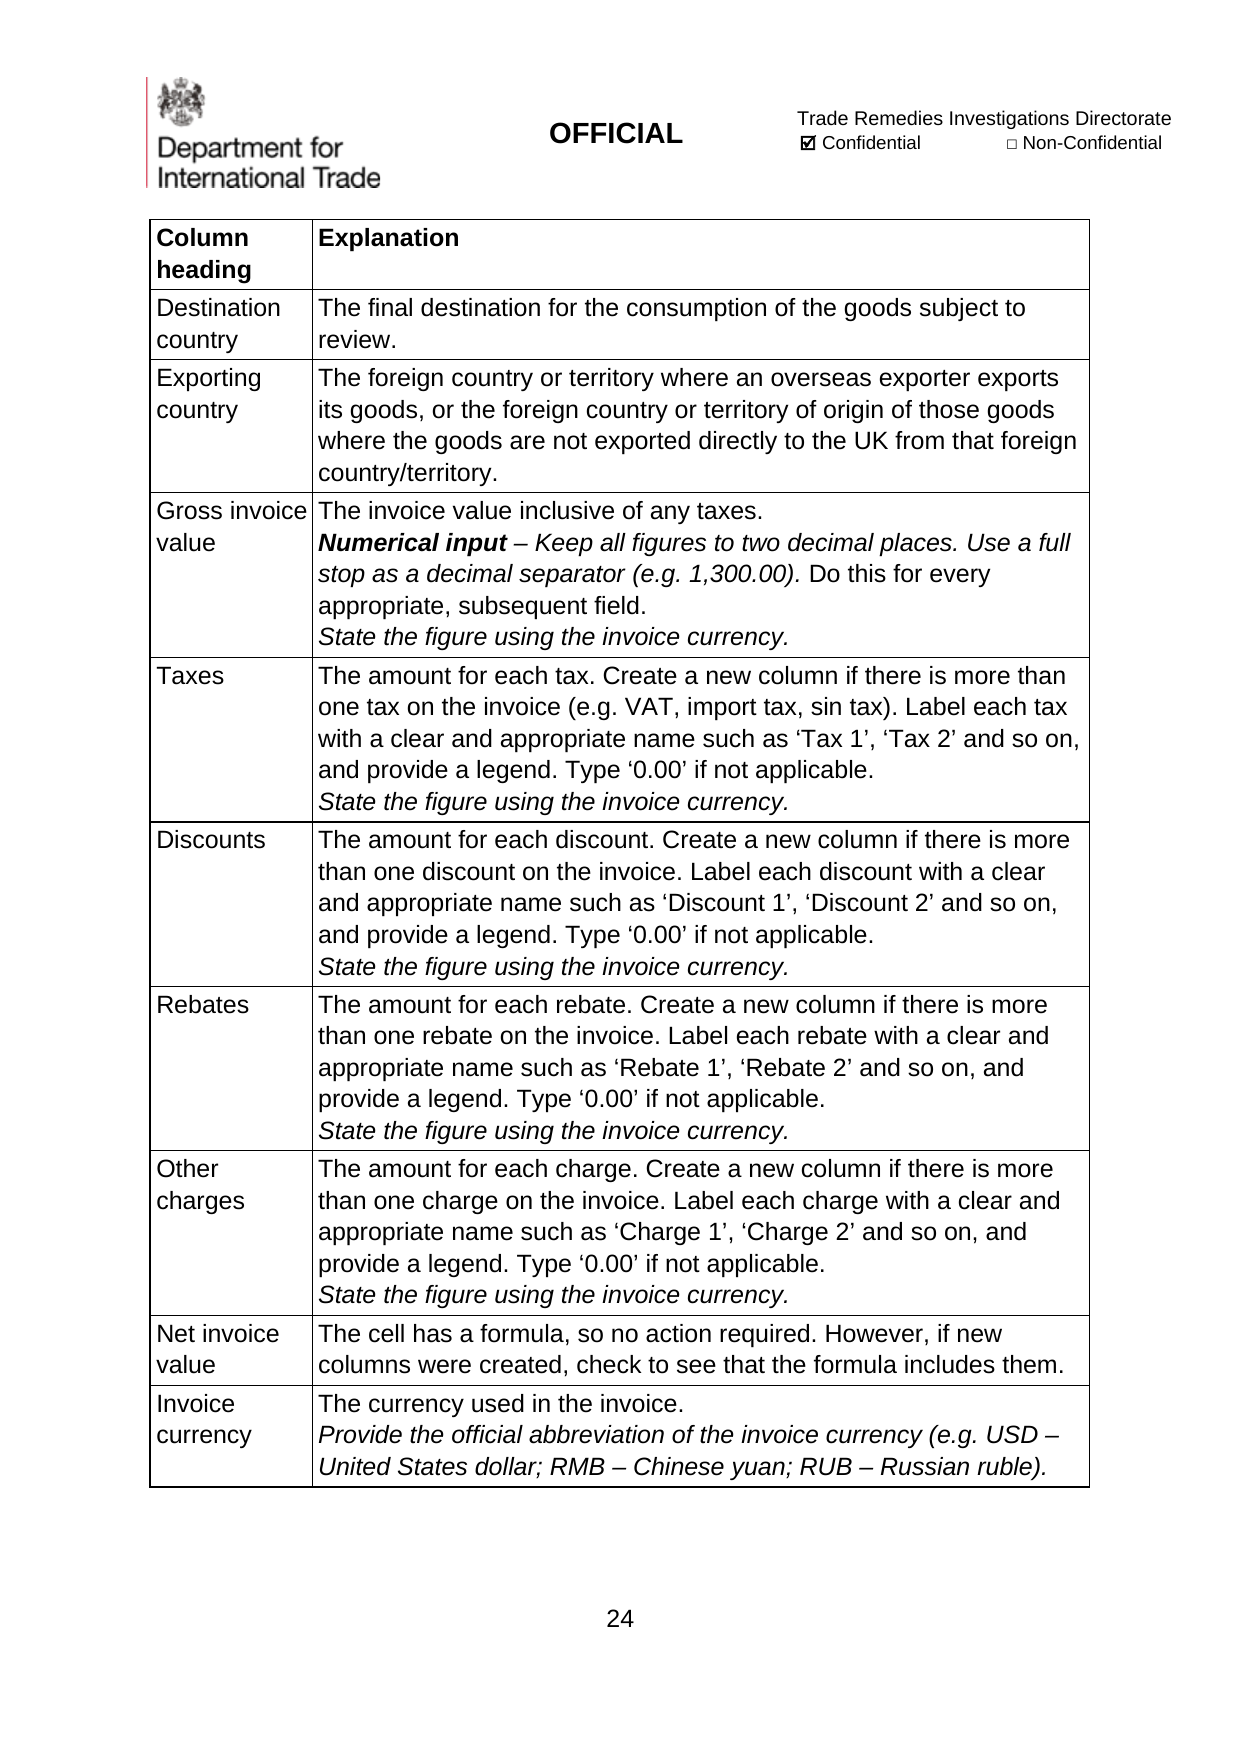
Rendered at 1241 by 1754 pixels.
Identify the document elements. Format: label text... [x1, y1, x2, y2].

table_cell The amount for each charge. Create a new column if there is more than one charge on the invoice. Label each charge with a clear and appropriate name such as ‘Charge 1’, ‘Charge 2’ and so on, and provide a legend. Type ‘0.00’ if not applicable. State the figure using the invoice currency. [313, 1151, 1089, 1315]
table_cell Destination country [151, 290, 312, 359]
table_cell The cell has a formula, so no action required. However, if new columns were created, check to see that the formula includes them. [313, 1316, 1089, 1385]
table_cell The currency used in the invoice. Provide the official abbreviation of the invoice currency (e.g. USD – United States dollar; RMB – Chinese yuan; RUB – Russian ruble). [313, 1386, 1089, 1486]
table_cell Exporting country [151, 360, 312, 492]
table_cell Net invoice value [151, 1316, 312, 1385]
table_cell Invoice currency [151, 1386, 312, 1486]
table_cell The invoice value inclusive of any taxes. Numerical input – Keep all figures to two decimal places. Use a full stop as a decimal separator (e.g. 1,300.00). Do this for every appropriate, subsequent field. State the figure using the invoice currency. [313, 493, 1089, 657]
table_cell The amount for each rebate. Create a new column if there is more than one rebate on the invoice. Label each rebate with a clear and appropriate name such as ‘Rebate 1’, ‘Rebate 2’ and so on, and provide a legend. Type ‘0.00’ if not applicable. State the figure using the invoice currency. [313, 987, 1089, 1150]
table_cell The amount for each discount. Create a new column if there is more than one discount on the invoice. Label each discount with a clear and appropriate name such as ‘Discount 1’, ‘Discount 2’ and so on, and provide a legend. Type ‘0.00’ if not applicable. State the figure using the invoice currency. [313, 823, 1089, 986]
table_cell Other charges [151, 1151, 312, 1315]
table_header Explanation [313, 220, 1089, 289]
table_cell Gross invoice value [151, 493, 312, 657]
table_header Column heading [151, 220, 312, 289]
table_cell Rebates [151, 987, 312, 1150]
table_cell Taxes [151, 658, 312, 821]
table_cell The final destination for the consumption of the goods subject to review. [313, 290, 1089, 359]
table_cell Discounts [151, 823, 312, 986]
table_cell The foreign country or territory where an overseas exporter exports its goods, or the foreign country or territory of origin of those goods where the goods are not exported directly to the UK from that foreign country/territory. [313, 360, 1089, 492]
table_cell The amount for each tax. Create a new column if there is more than one tax on the invoice (e.g. VAT, import tax, sin tax). Label each tax with a clear and appropriate name such as ‘Tax 1’, ‘Tax 2’ and so on, and provide a legend. Type ‘0.00’ if not applicable. State the figure using the invoice currency. [313, 658, 1089, 821]
